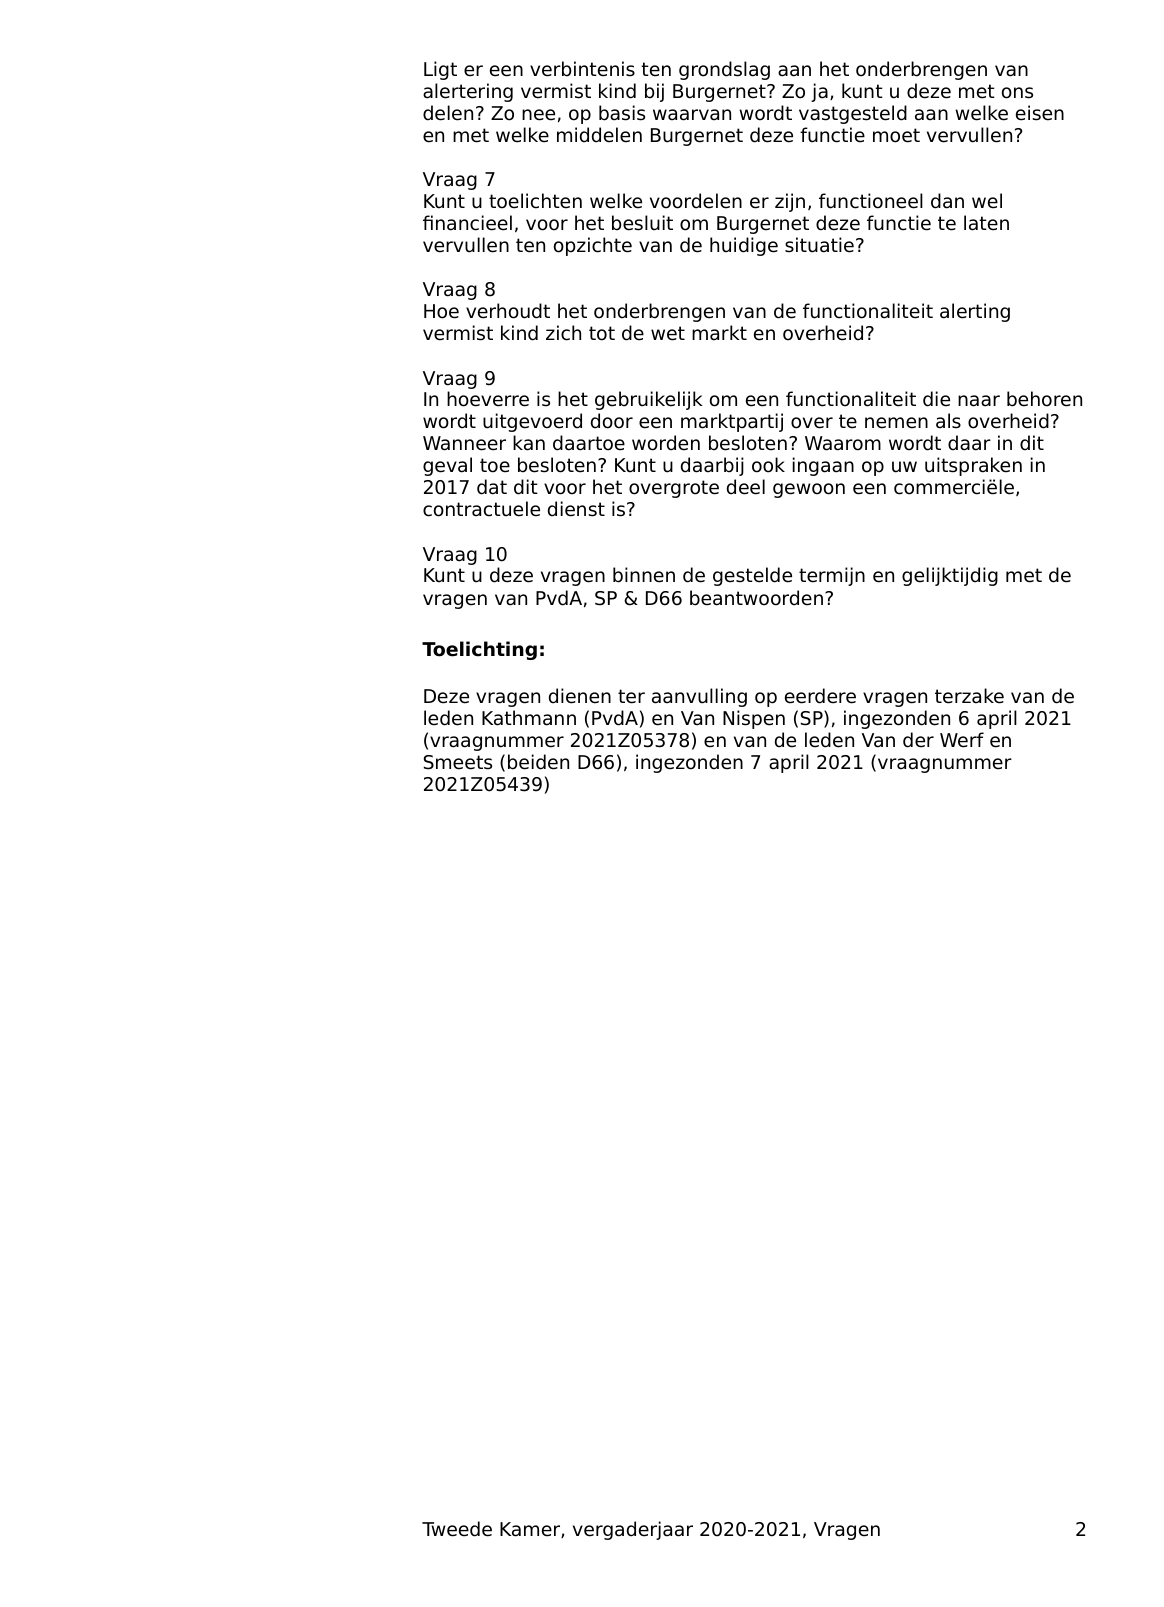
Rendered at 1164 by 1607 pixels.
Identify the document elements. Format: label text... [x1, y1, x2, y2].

text Vraag 7 [422, 169, 1087, 191]
subtitle Toelichting: [422, 639, 1087, 661]
text Ligt er een verbintenis ten grondslag aan het onderbrengen van alertering vermist kind bij Burgernet? Zo ja, kunt u deze met ons delen? Zo nee, op basis waarvan wordt vastgesteld aan welke eisen en met welke middelen Burgernet deze functie moet vervullen? [422, 59, 1087, 147]
text Hoe verhoudt het onderbrengen van de functionaliteit alerting vermist kind zich tot de wet markt en overheid? [422, 301, 1087, 345]
text In hoeverre is het gebruikelijk om een functionaliteit die naar behoren wordt uitgevoerd door een marktpartij over te nemen als overheid? Wanneer kan daartoe worden besloten? Waarom wordt daar in dit geval toe besloten? Kunt u daarbij ook ingaan op uw uitspraken in 2017 dat dit voor het overgrote deel gewoon een commerciële, contractuele dienst is? [422, 389, 1087, 521]
text Vraag 9 [422, 367, 1087, 389]
text Vraag 10 [422, 543, 1087, 565]
text Kunt u toelichten welke voordelen er zijn, functioneel dan wel financieel, voor het besluit om Burgernet deze functie te laten vervullen ten opzichte van de huidige situatie? [422, 191, 1087, 257]
text Kunt u deze vragen binnen de gestelde termijn en gelijktijdig met de vragen van PvdA, SP & D66 beantwoorden? [422, 565, 1087, 609]
text Vraag 8 [422, 279, 1087, 301]
text Deze vragen dienen ter aanvulling op eerdere vragen terzake van de leden Kathmann (PvdA) en Van Nispen (SP), ingezonden 6 april 2021 (vraagnummer 2021Z05378) en van de leden Van der Werf en Smeets (beiden D66), ingezonden 7 april 2021 (vraagnummer 2021Z05439) [422, 686, 1087, 796]
